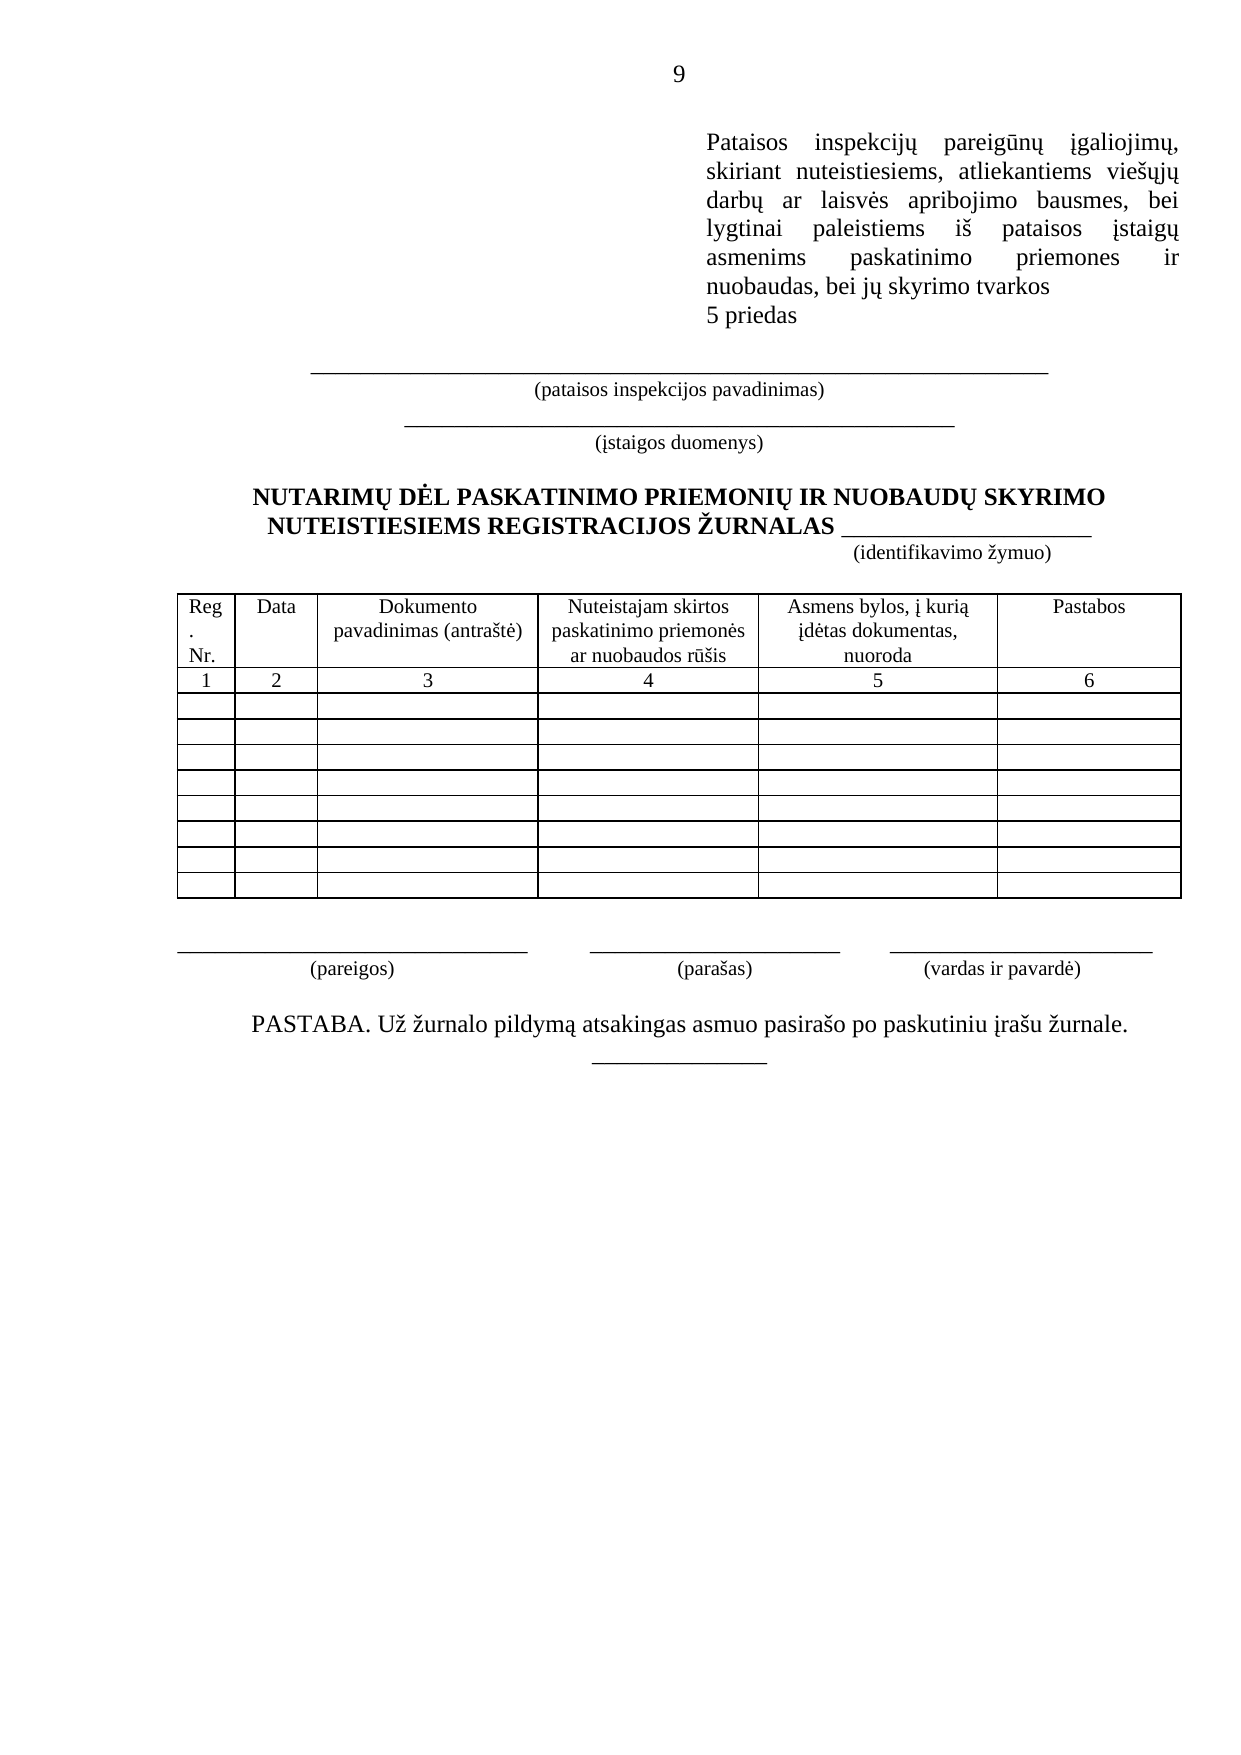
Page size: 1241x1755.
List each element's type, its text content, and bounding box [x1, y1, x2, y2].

text PASTABA. Už žurnalo pildymą atsakingas asmuo pasirašo po paskutiniu įrašu žurnale. [177, 1009, 1181, 1038]
table_cell [236, 694, 317, 718]
table_header Pastabos [998, 595, 1180, 667]
table_cell [318, 745, 537, 769]
table_cell [236, 745, 317, 769]
table_header Nuteistajam skirtos paskatinimo priemonės ar nuobaudos rūšis [539, 595, 758, 667]
table_cell [318, 720, 537, 743]
table_cell [178, 745, 234, 769]
table_cell [759, 745, 997, 769]
table_cell [759, 873, 997, 897]
text ___________________________________________________________ [177, 348, 1181, 377]
table_cell [998, 873, 1180, 897]
table_cell [318, 771, 537, 795]
table_cell [318, 822, 537, 846]
table_cell [236, 848, 317, 872]
table_cell [236, 720, 317, 743]
text ______________ [177, 1038, 1181, 1067]
table_cell [178, 822, 234, 846]
table_header Asmens bylos, į kurią įdėtas dokumentas, nuoroda [759, 595, 997, 667]
table_cell [998, 720, 1180, 743]
table_cell [998, 822, 1180, 846]
table_cell [539, 720, 758, 743]
table_cell [539, 848, 758, 872]
text NUTARIMŲ DĖL PASKATINIMO PRIEMONIŲ IR NUOBAUDŲ SKYRIMO NUTEISTIESIEMS REGISTRACIJOS ŽURNALAS ____________________ [177, 482, 1181, 540]
text Pataisos inspekcijų pareigūnų įgaliojimų, skiriant nuteistiesiems, atliekantiems viešųjų darbų ar laisvės apribojimo bausmes, bei lygtinai paleistiems iš pataisos įstaigų asmenims paskatinimo priemones ir nuobaudas, bei jų skyrimo tvarkos [706, 127, 1179, 300]
table_cell [178, 771, 234, 795]
table_cell [178, 720, 234, 743]
table_cell [236, 822, 317, 846]
table_cell [539, 694, 758, 718]
table_cell [539, 771, 758, 795]
text (pareigos) (parašas) (vardas ir pavardė) [177, 956, 1181, 980]
text ____________________________ ____________________ _____________________ [177, 927, 1181, 956]
table_cell [178, 796, 234, 820]
table_cell [178, 873, 234, 897]
table_cell [998, 771, 1180, 795]
text 5 priedas [706, 300, 1179, 328]
table_cell [759, 694, 997, 718]
table_cell [539, 796, 758, 820]
table_cell [998, 796, 1180, 820]
table_cell [539, 745, 758, 769]
text (įstaigos duomenys) [177, 430, 1181, 454]
table_header Data [236, 595, 317, 667]
table_cell [998, 745, 1180, 769]
table_cell [236, 796, 317, 820]
text (pataisos inspekcijos pavadinimas) [177, 377, 1181, 401]
table_cell [759, 822, 997, 846]
table_header Reg. Nr. [178, 595, 234, 667]
table_cell [318, 694, 537, 718]
table_cell [998, 694, 1180, 718]
table_cell [318, 848, 537, 872]
table_cell 5 [759, 668, 997, 692]
text ____________________________________________ [177, 401, 1181, 430]
table_cell [759, 848, 997, 872]
table_cell [539, 822, 758, 846]
table_cell [318, 873, 537, 897]
table_cell [236, 771, 317, 795]
table_cell 2 [236, 668, 317, 692]
table_cell [178, 848, 234, 872]
table_cell 6 [998, 668, 1180, 692]
text (identifikavimo žymuo) [177, 540, 1181, 564]
table_cell [178, 694, 234, 718]
table_cell 4 [539, 668, 758, 692]
table_cell [539, 873, 758, 897]
table_cell 3 [318, 668, 537, 692]
table_cell [759, 771, 997, 795]
table_cell [318, 796, 537, 820]
table_header Dokumento pavadinimas (antraštė) [318, 595, 537, 667]
table_cell [759, 720, 997, 743]
table_cell [998, 848, 1180, 872]
table_cell [759, 796, 997, 820]
table_cell 1 [178, 668, 234, 692]
table_cell [236, 873, 317, 897]
